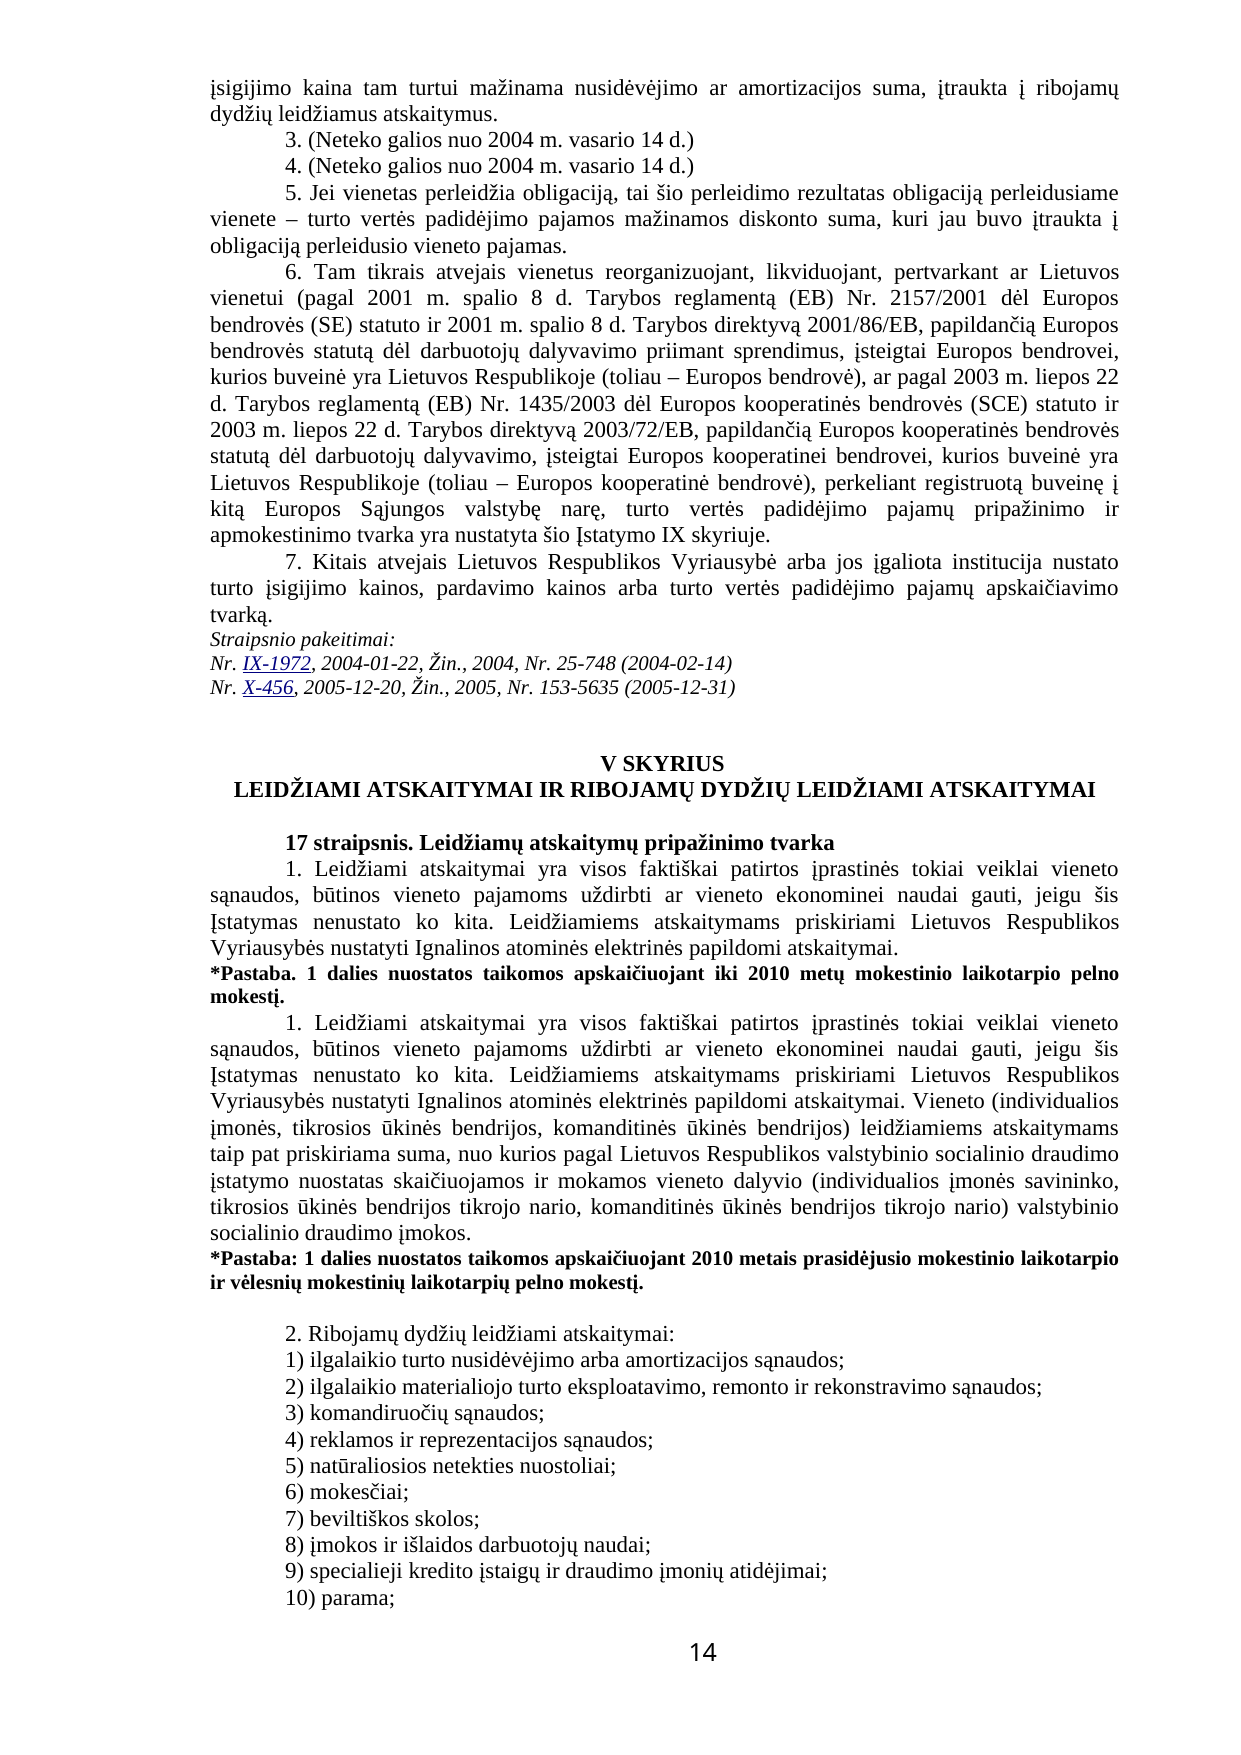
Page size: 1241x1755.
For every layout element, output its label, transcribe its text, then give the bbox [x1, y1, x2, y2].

text 4) reklamos ir reprezentacijos sąnaudos; [210, 1426, 1120, 1452]
text 4. (Neteko galios nuo 2004 m. vasario 14 d.) [210, 153, 1120, 179]
text LEIDŽIAMI ATSKAITYMAI IR RIBOJAMŲ DYDŽIŲ LEIDŽIAMI ATSKAITYMAI [210, 776, 1120, 802]
text 5. Jei vienetas perleidžia obligaciją, tai šio perleidimo rezultatas obligaciją perleidusiame vienete – turto vertės padidėjimo pajamos mažinamos diskonto suma, kuri jau buvo įtraukta į obligaciją perleidusio vieneto pajamas. [210, 179, 1120, 258]
text 2) ilgalaikio materialiojo turto eksploatavimo, remonto ir rekonstravimo sąnaudos; [210, 1373, 1120, 1399]
text *Pastaba: 1 dalies nuostatos taikomos apskaičiuojant 2010 metais prasidėjusio mokestinio laikotarpio ir vėlesnių mokestinių laikotarpių pelno mokestį. [210, 1246, 1120, 1294]
text 1. Leidžiami atskaitymai yra visos faktiškai patirtos įprastinės tokiai veiklai vieneto sąnaudos, būtinos vieneto pajamoms uždirbti ar vieneto ekonominei naudai gauti, jeigu šis Įstatymas nenustato ko kita. Leidžiamiems atskaitymams priskiriami Lietuvos Respublikos Vyriausybės nustatyti Ignalinos atominės elektrinės papildomi atskaitymai. [210, 855, 1120, 960]
text 7) beviltiškos skolos; [210, 1505, 1120, 1531]
text 6) mokesčiai; [210, 1478, 1120, 1505]
text 7. Kitais atvejais Lietuvos Respublikos Vyriausybė arba jos įgaliota institucija nustato turto įsigijimo kainos, pardavimo kainos arba turto vertės padidėjimo pajamų apskaičiavimo tvarką. [210, 548, 1120, 627]
text 8) įmokos ir išlaidos darbuotojų naudai; [210, 1531, 1120, 1557]
text 3. (Neteko galios nuo 2004 m. vasario 14 d.) [210, 126, 1120, 153]
text 1) ilgalaikio turto nusidėvėjimo arba amortizacijos sąnaudos; [210, 1347, 1120, 1373]
text *Pastaba. 1 dalies nuostatos taikomos apskaičiuojant iki 2010 metų mokestinio laikotarpio pelno mokestį. [210, 960, 1120, 1008]
text 9) specialieji kredito įstaigų ir draudimo įmonių atidėjimai; [210, 1557, 1120, 1584]
text Nr. X-456, 2005-12-20, Žin., 2005, Nr. 153-5635 (2005-12-31) [210, 675, 1120, 699]
text 17 straipsnis. Leidžiamų atskaitymų pripažinimo tvarka [210, 829, 1120, 855]
text 2. Ribojamų dydžių leidžiami atskaitymai: [210, 1320, 1120, 1347]
text Straipsnio pakeitimai: [210, 627, 1120, 651]
text 6. Tam tikrais atvejais vienetus reorganizuojant, likviduojant, pertvarkant ar Lietuvos vienetui (pagal 2001 m. spalio 8 d. Tarybos reglamentą (EB) Nr. 2157/2001 dėl Europos bendrovės (SE) statuto ir 2001 m. spalio 8 d. Tarybos direktyvą 2001/86/EB, papildančią Europos bendrovės statutą dėl darbuotojų dalyvavimo priimant sprendimus, įsteigtai Europos bendrovei, kurios buveinė yra Lietuvos Respublikoje (toliau – Europos bendrovė), ar pagal 2003 m. liepos 22 d. Tarybos reglamentą (EB) Nr. 1435/2003 dėl Europos kooperatinės bendrovės (SCE) statuto ir 2003 m. liepos 22 d. Tarybos direktyvą 2003/72/EB, papildančią Europos kooperatinės bendrovės statutą dėl darbuotojų dalyvavimo, įsteigtai Europos kooperatinei bendrovei, kurios buveinė yra Lietuvos Respublikoje (toliau – Europos kooperatinė bendrovė), perkeliant registruotą buveinę į kitą Europos Sąjungos valstybę narę, turto vertės padidėjimo pajamų pripažinimo ir apmokestinimo tvarka yra nustatyta šio Įstatymo IX skyriuje. [210, 258, 1120, 548]
text 3) komandiruočių sąnaudos; [210, 1399, 1120, 1426]
subtitle V SKYRIUS [210, 749, 1120, 776]
text įsigijimo kaina tam turtui mažinama nusidėvėjimo ar amortizacijos suma, įtraukta į ribojamų dydžių leidžiamus atskaitymus. [210, 73, 1120, 126]
text 5) natūraliosios netekties nuostoliai; [210, 1452, 1120, 1478]
text Nr. IX-1972, 2004-01-22, Žin., 2004, Nr. 25-748 (2004-02-14) [210, 651, 1120, 675]
text 10) parama; [210, 1584, 1120, 1610]
text 1. Leidžiami atskaitymai yra visos faktiškai patirtos įprastinės tokiai veiklai vieneto sąnaudos, būtinos vieneto pajamoms uždirbti ar vieneto ekonominei naudai gauti, jeigu šis Įstatymas nenustato ko kita. Leidžiamiems atskaitymams priskiriami Lietuvos Respublikos Vyriausybės nustatyti Ignalinos atominės elektrinės papildomi atskaitymai. Vieneto (individualios įmonės, tikrosios ūkinės bendrijos, komanditinės ūkinės bendrijos) leidžiamiems atskaitymams taip pat priskiriama suma, nuo kurios pagal Lietuvos Respublikos valstybinio socialinio draudimo įstatymo nuostatas skaičiuojamos ir mokamos vieneto dalyvio (individualios įmonės savininko, tikrosios ūkinės bendrijos tikrojo nario, komanditinės ūkinės bendrijos tikrojo nario) valstybinio socialinio draudimo įmokos. [210, 1008, 1120, 1246]
